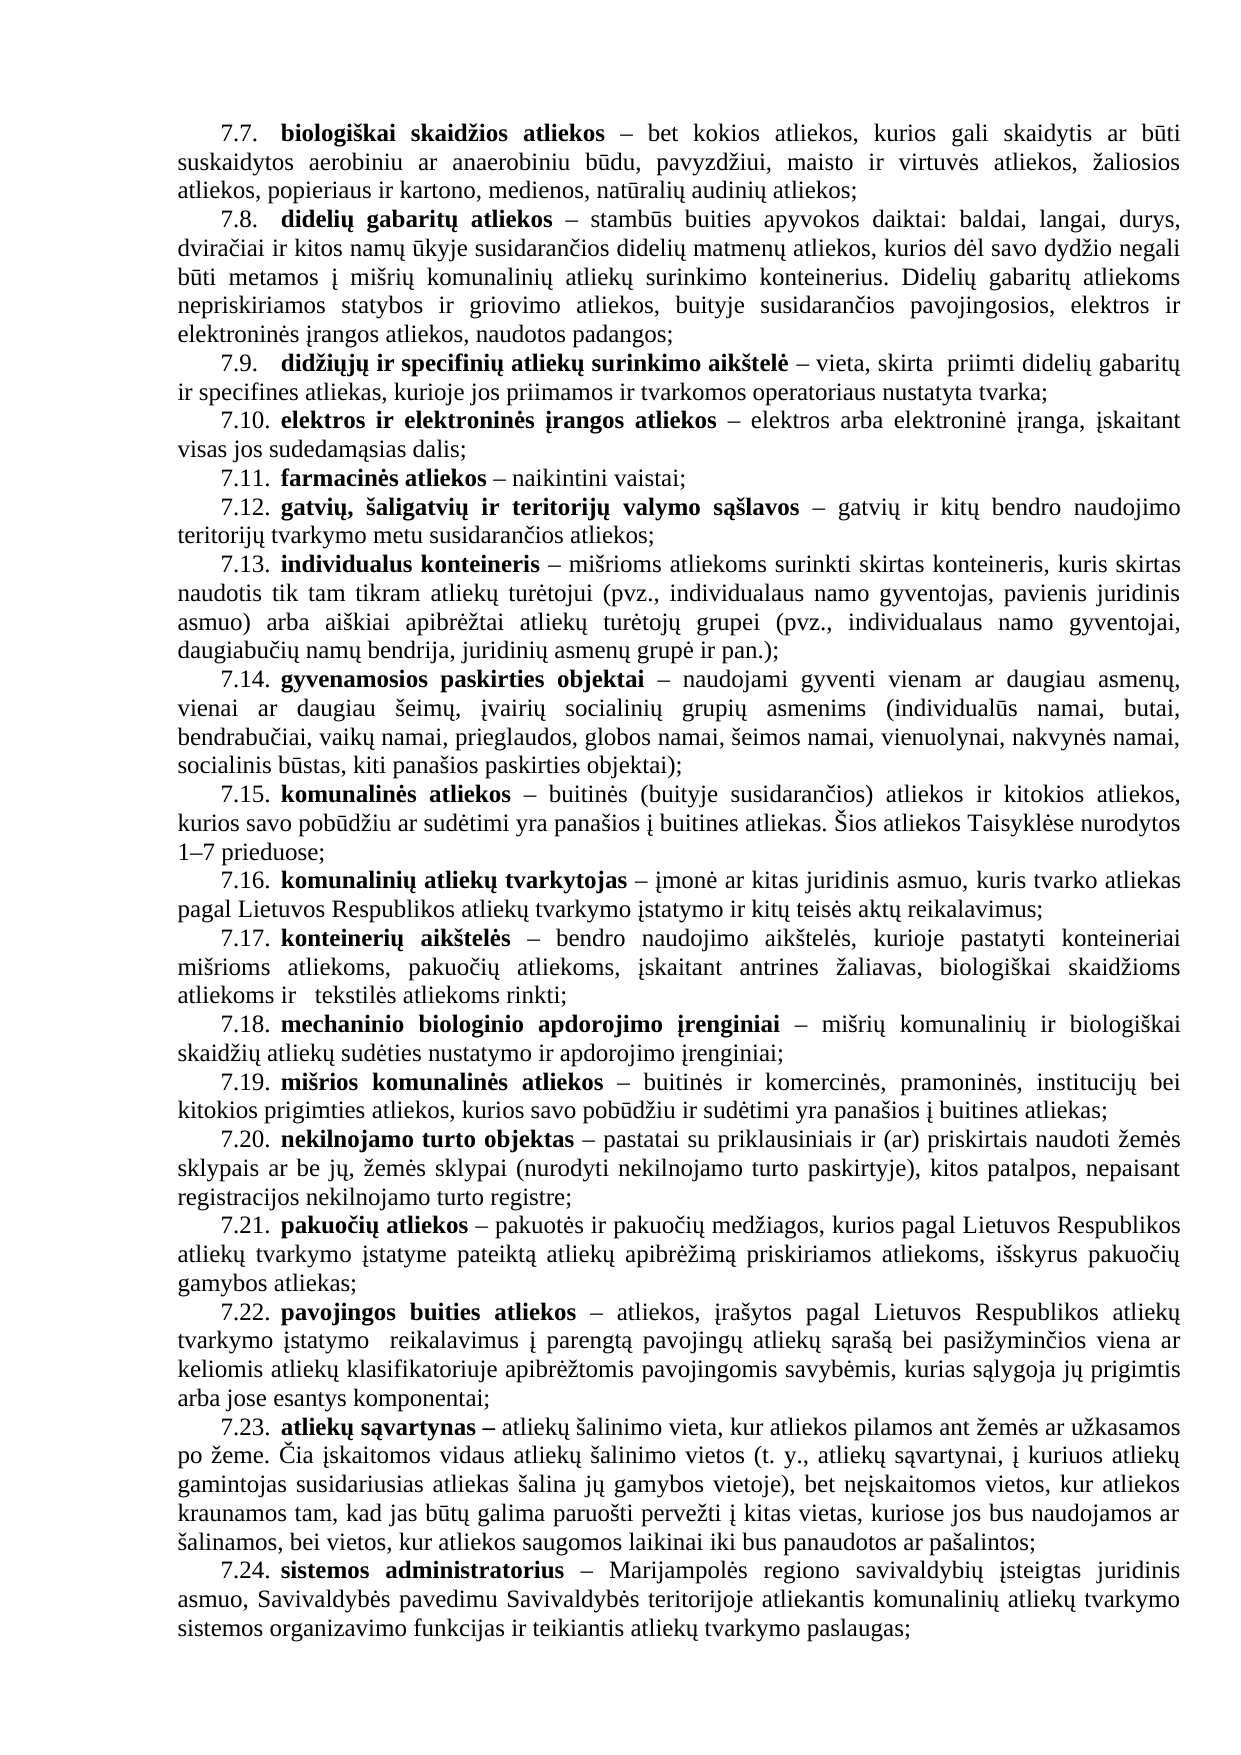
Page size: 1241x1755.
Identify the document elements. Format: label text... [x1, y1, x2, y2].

text 7.18. mechaninio biologinio apdorojimo įrenginiai – mišrių komunalinių ir biologiškai skaidžių atliekų sudėties nustatymo ir apdorojimo įrenginiai; [177, 1009, 1181, 1067]
text 7.22. pavojingos buities atliekos – atliekos, įrašytos pagal Lietuvos Respublikos atliekų tvarkymo įstatymo reikalavimus į parengtą pavojingų atliekų sąrašą bei pasižyminčios viena ar keliomis atliekų klasifikatoriuje apibrėžtomis pavojingomis savybėmis, kurias sąlygoja jų prigimtis arba jose esantys komponentai; [177, 1297, 1181, 1412]
text 7.10. elektros ir elektroninės įrangos atliekos – elektros arba elektroninė įranga, įskaitant visas jos sudedamąsias dalis; [177, 406, 1181, 463]
text 7.23. atliekų sąvartynas – atliekų šalinimo vieta, kur atliekos pilamos ant žemės ar užkasamos po žeme. Čia įskaitomos vidaus atliekų šalinimo vietos (t. y., atliekų sąvartynai, į kuriuos atliekų gamintojas susidariusias atliekas šalina jų gamybos vietoje), bet neįskaitomos vietos, kur atliekos kraunamos tam, kad jas būtų galima paruošti pervežti į kitas vietas, kuriose jos bus naudojamos ar šalinamos, bei vietos, kur atliekos saugomos laikinai iki bus panaudotos ar pašalintos; [177, 1412, 1181, 1556]
text 7.24. sistemos administratorius – Marijampolės regiono savivaldybių įsteigtas juridinis asmuo, Savivaldybės pavedimu Savivaldybės teritorijoje atliekantis komunalinių atliekų tvarkymo sistemos organizavimo funkcijas ir teikiantis atliekų tvarkymo paslaugas; [177, 1556, 1181, 1642]
text 7.15. komunalinės atliekos – buitinės (buityje susidarančios) atliekos ir kitokios atliekos, kurios savo pobūdžiu ar sudėtimi yra panašios į buitines atliekas. Šios atliekos Taisyklėse nurodytos 1–7 prieduose; [177, 779, 1181, 866]
text 7.19. mišrios komunalinės atliekos – buitinės ir komercinės, pramoninės, institucijų bei kitokios prigimties atliekos, kurios savo pobūdžiu ir sudėtimi yra panašios į buitines atliekas; [177, 1067, 1181, 1124]
text 7.13. individualus konteineris – mišrioms atliekoms surinkti skirtas konteineris, kuris skirtas naudotis tik tam tikram atliekų turėtojui (pvz., individualaus namo gyventojas, pavienis juridinis asmuo) arba aiškiai apibrėžtai atliekų turėtojų grupei (pvz., individualaus namo gyventojai, daugiabučių namų bendrija, juridinių asmenų grupė ir pan.); [177, 549, 1181, 664]
text 7.20. nekilnojamo turto objektas – pastatai su priklausiniais ir (ar) priskirtais naudoti žemės sklypais ar be jų, žemės sklypai (nurodyti nekilnojamo turto paskirtyje), kitos patalpos, nepaisant registracijos nekilnojamo turto registre; [177, 1124, 1181, 1211]
text 7.11. farmacinės atliekos – naikintini vaistai; [177, 463, 1181, 492]
text 7.16. komunalinių atliekų tvarkytojas – įmonė ar kitas juridinis asmuo, kuris tvarko atliekas pagal Lietuvos Respublikos atliekų tvarkymo įstatymo ir kitų teisės aktų reikalavimus; [177, 866, 1181, 923]
text 7.12. gatvių, šaligatvių ir teritorijų valymo sąšlavos – gatvių ir kitų bendro naudojimo teritorijų tvarkymo metu susidarančios atliekos; [177, 492, 1181, 549]
text 7.14. gyvenamosios paskirties objektai – naudojami gyventi vienam ar daugiau asmenų, vienai ar daugiau šeimų, įvairių socialinių grupių asmenims (individualūs namai, butai, bendrabučiai, vaikų namai, prieglaudos, globos namai, šeimos namai, vienuolynai, nakvynės namai, socialinis būstas, kiti panašios paskirties objektai); [177, 664, 1181, 779]
text 7.8. didelių gabaritų atliekos – stambūs buities apyvokos daiktai: baldai, langai, durys, dviračiai ir kitos namų ūkyje susidarančios didelių matmenų atliekos, kurios dėl savo dydžio negali būti metamos į mišrių komunalinių atliekų surinkimo konteinerius. Didelių gabaritų atliekoms nepriskiriamos statybos ir griovimo atliekos, buityje susidarančios pavojingosios, elektros ir elektroninės įrangos atliekos, naudotos padangos; [177, 204, 1181, 348]
text 7.17. konteinerių aikštelės – bendro naudojimo aikštelės, kurioje pastatyti konteineriai mišrioms atliekoms, pakuočių atliekoms, įskaitant antrines žaliavas, biologiškai skaidžioms atliekoms ir tekstilės atliekoms rinkti; [177, 923, 1181, 1009]
text 7.21. pakuočių atliekos – pakuotės ir pakuočių medžiagos, kurios pagal Lietuvos Respublikos atliekų tvarkymo įstatyme pateiktą atliekų apibrėžimą priskiriamos atliekoms, išskyrus pakuočių gamybos atliekas; [177, 1211, 1181, 1297]
text 7.7. biologiškai skaidžios atliekos – bet kokios atliekos, kurios gali skaidytis ar būti suskaidytos aerobiniu ar anaerobiniu būdu, pavyzdžiui, maisto ir virtuvės atliekos, žaliosios atliekos, popieriaus ir kartono, medienos, natūralių audinių atliekos; [177, 118, 1181, 204]
text 7.9. didžiųjų ir specifinių atliekų surinkimo aikštelė – vieta, skirta priimti didelių gabaritų ir specifines atliekas, kurioje jos priimamos ir tvarkomos operatoriaus nustatyta tvarka; [177, 348, 1181, 406]
